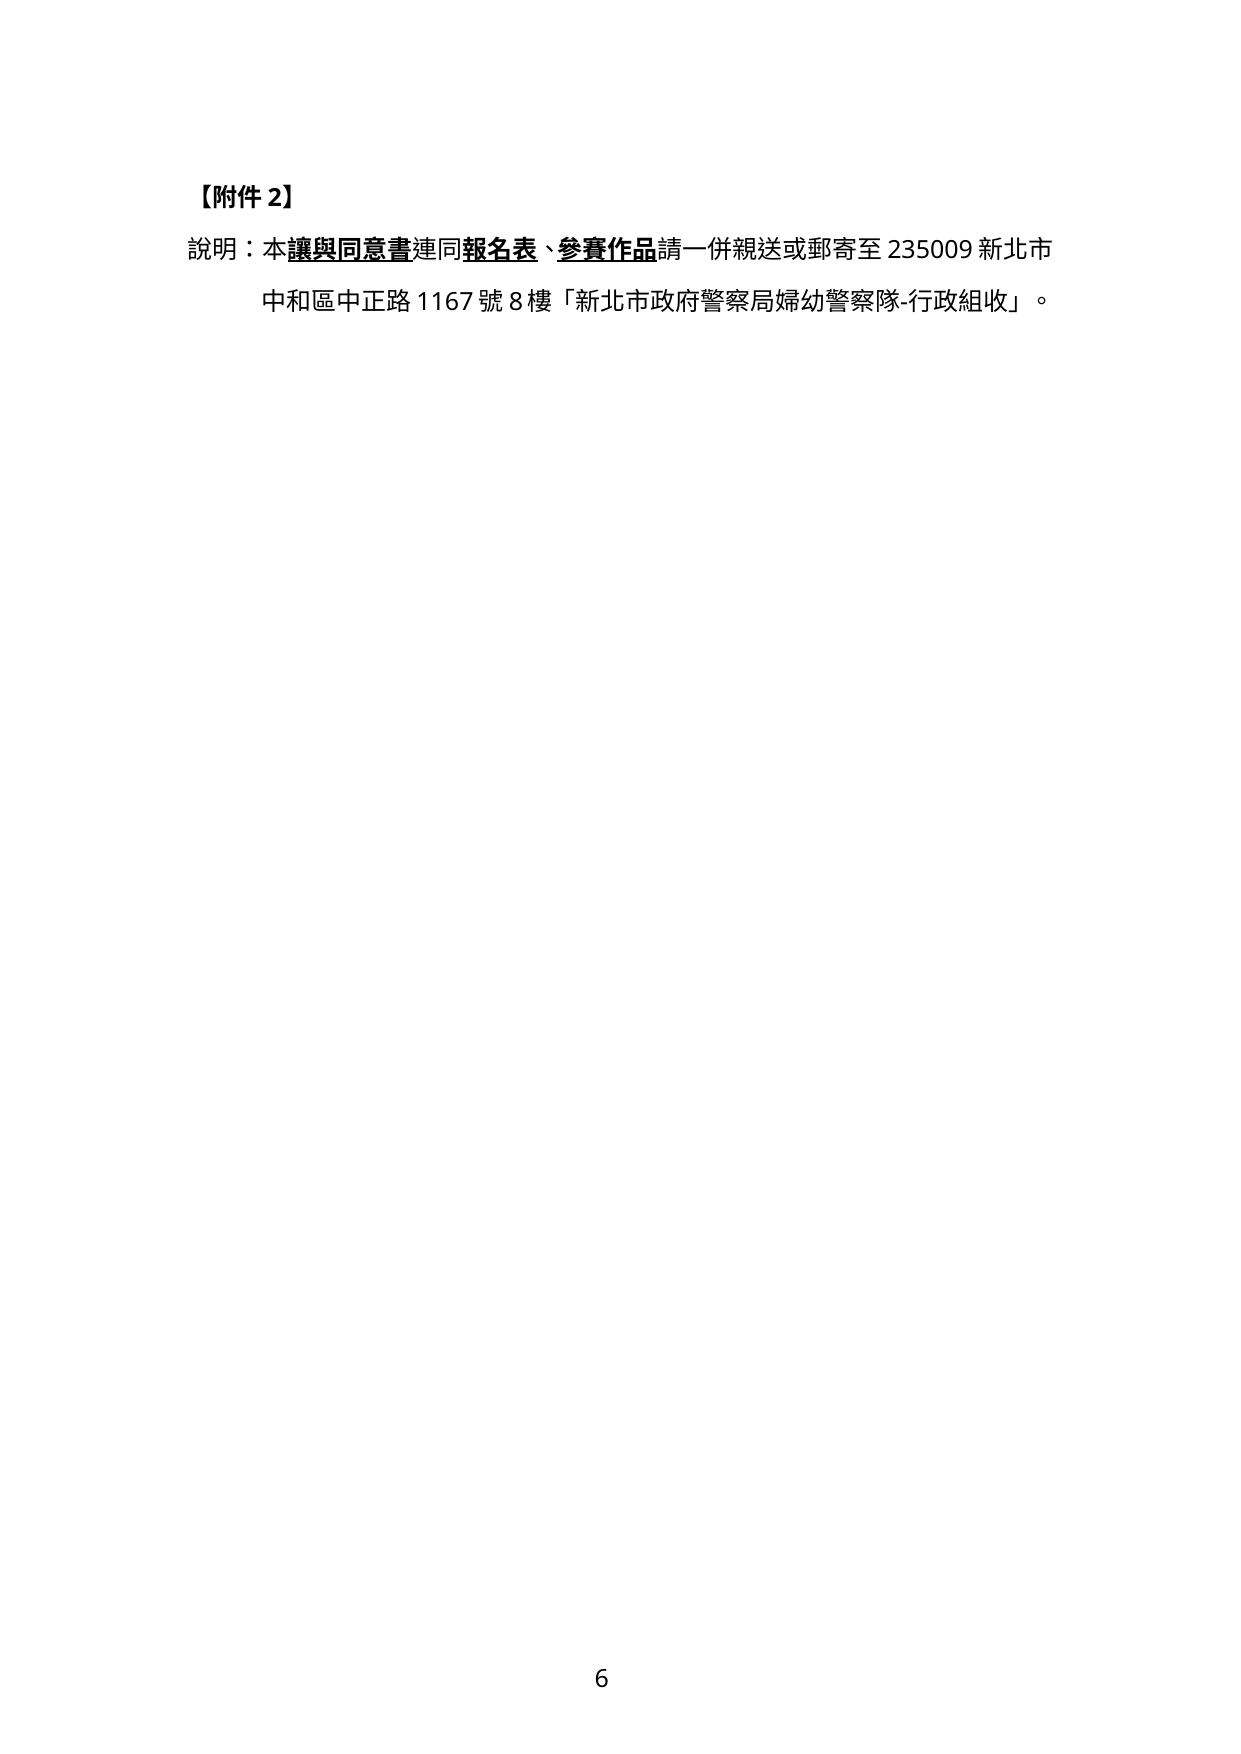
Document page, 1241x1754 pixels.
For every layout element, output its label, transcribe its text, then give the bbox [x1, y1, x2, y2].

text 說明：本讓與同意書連同報名表、參賽作品請一併親送或郵寄至235009新北市中和區中正路1167號8樓「新北市政府警察局婦幼警察隊-行政組收」。 [187, 217, 1053, 321]
text 【附件2】 [187, 164, 1053, 217]
